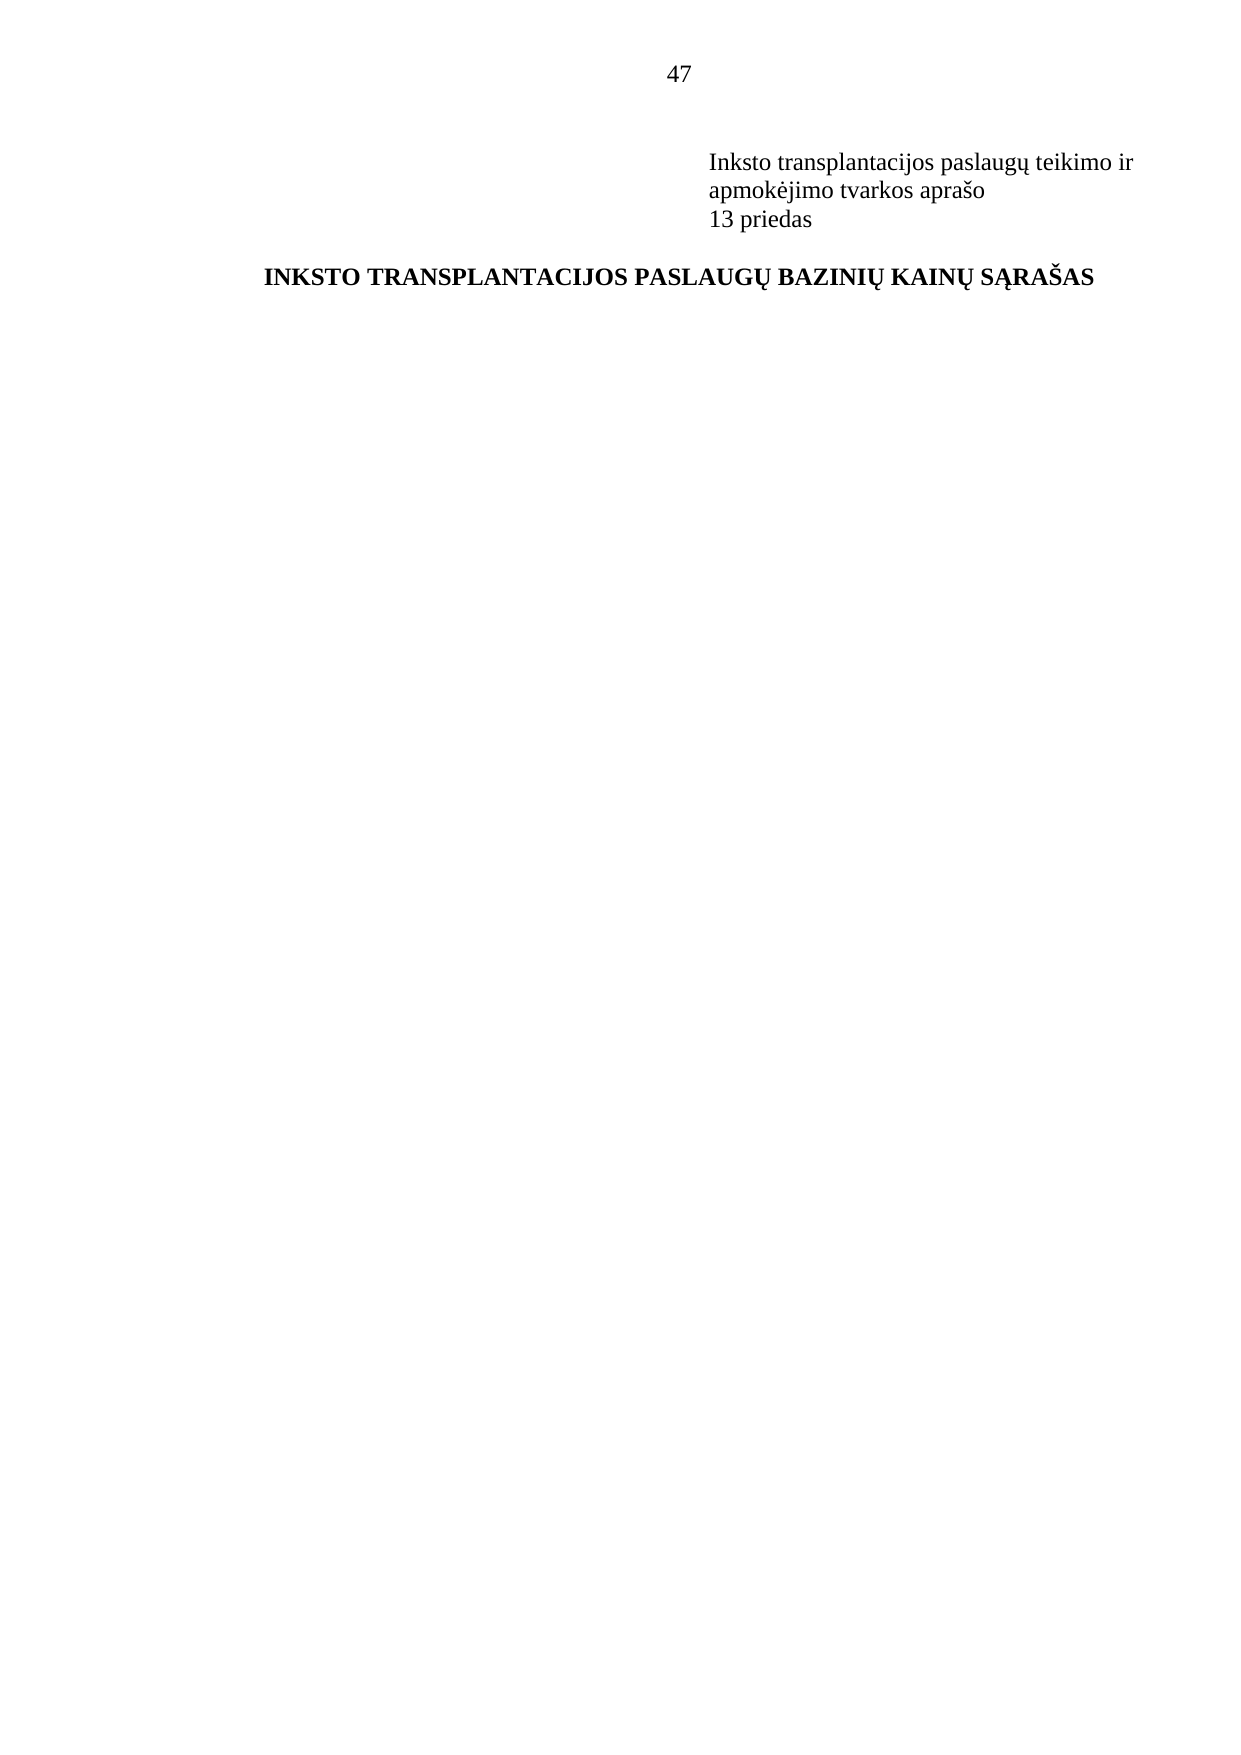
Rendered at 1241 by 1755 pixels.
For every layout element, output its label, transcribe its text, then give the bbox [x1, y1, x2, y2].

text Inksto transplantacijos paslaugų teikimo ir [709, 147, 1181, 176]
text 13 priedas [709, 204, 1181, 233]
text INKSTO TRANSPLANTACIJOS PASLAUGŲ BAZINIŲ KAINŲ SĄRAŠAS [177, 262, 1181, 291]
text apmokėjimo tvarkos aprašo [709, 176, 1181, 204]
